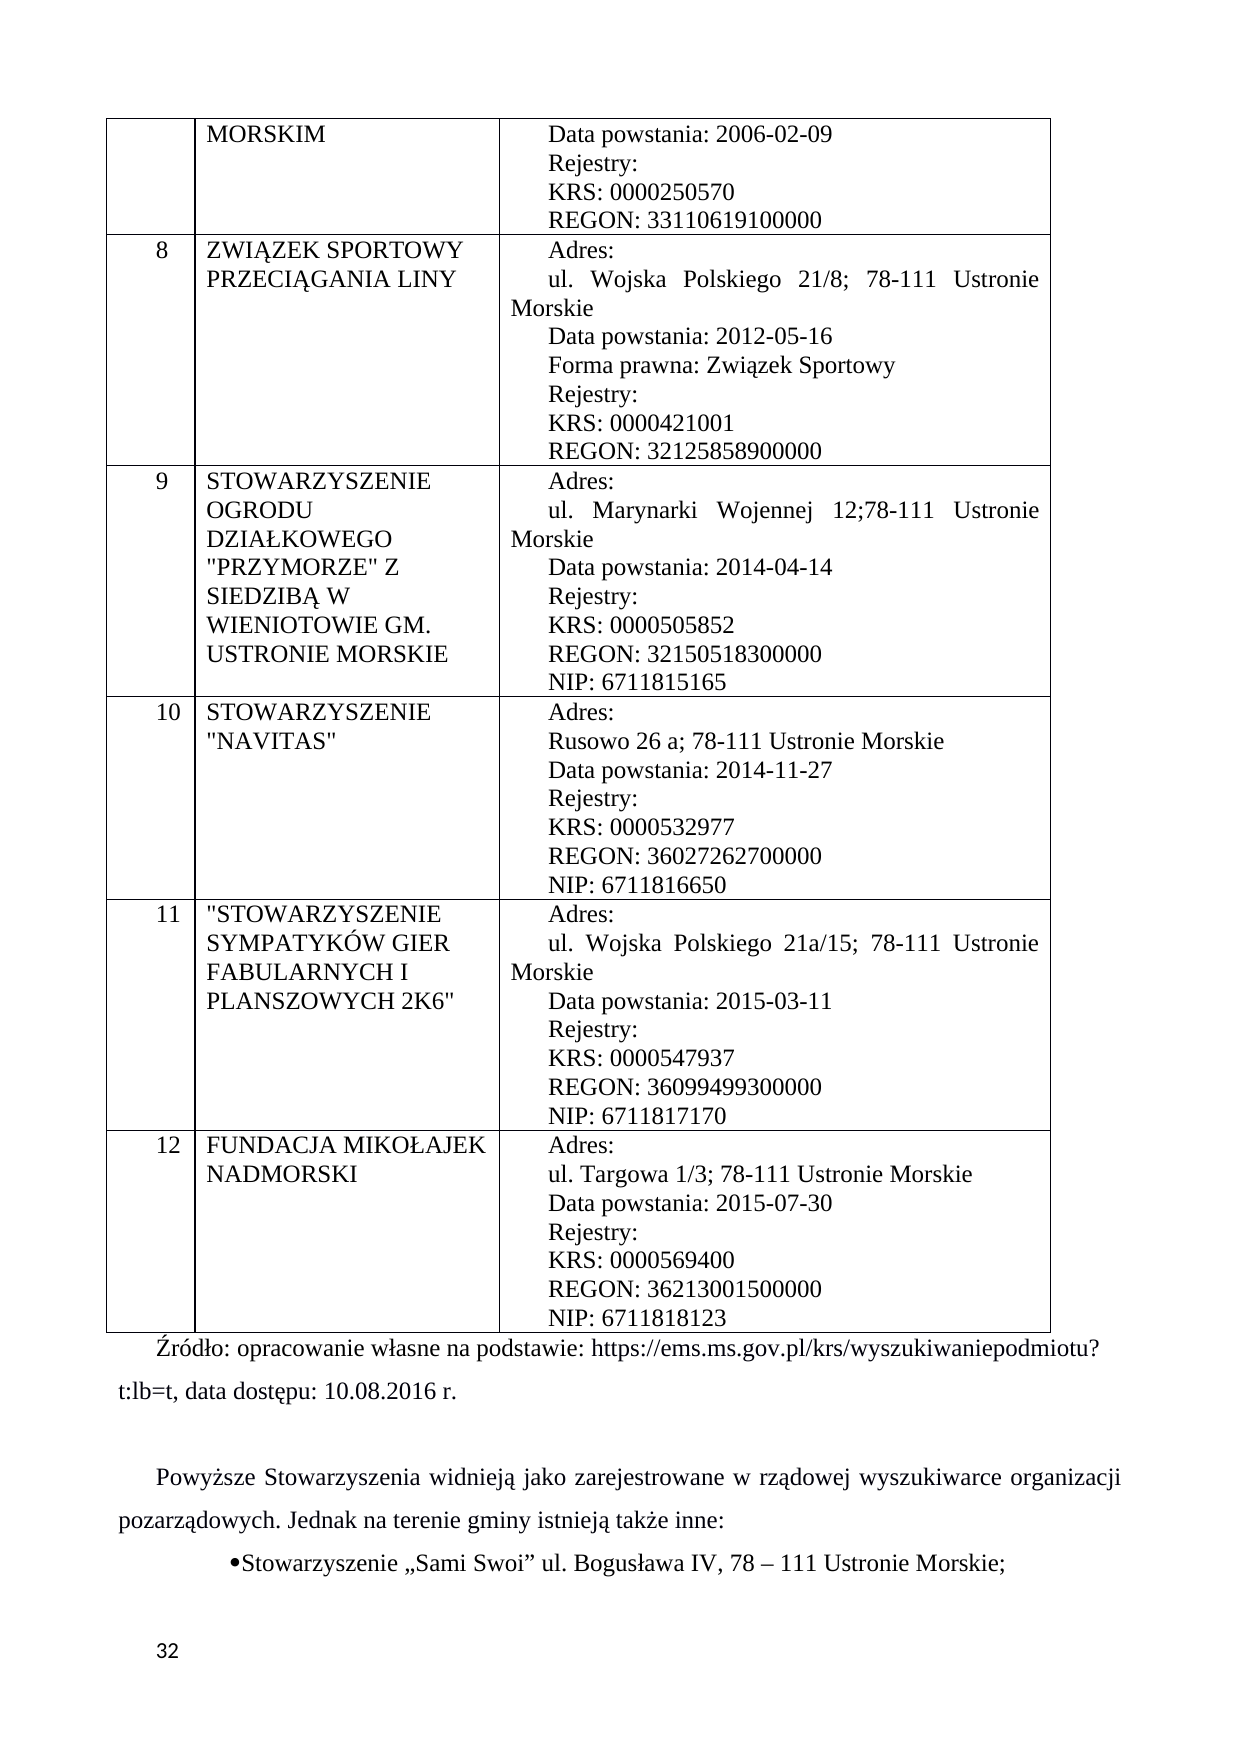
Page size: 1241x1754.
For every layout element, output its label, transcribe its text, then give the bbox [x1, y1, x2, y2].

table_cell "STOWARZYSZENIE SYMPATYKÓW GIER FABULARNYCH I PLANSZOWYCH 2K6" [196, 900, 499, 1129]
table_cell 10 [107, 697, 194, 898]
table_cell Adres: ul. Wojska Polskiego 21a/15; 78-111 Ustronie Morskie Data powstania: 2015-03-11 Rejestry: KRS: 0000547937 REGON: 36099499300000 NIP: 6711817170 [500, 900, 1050, 1129]
table_cell 9 [107, 466, 194, 696]
table_cell FUNDACJA MIKOŁAJEK NADMORSKI [196, 1131, 499, 1332]
table_cell Adres: ul. Targowa 1/3; 78-111 Ustronie Morskie Data powstania: 2015-07-30 Rejestry: KRS: 0000569400 REGON: 36213001500000 NIP: 6711818123 [500, 1131, 1050, 1332]
text Powyższe Stowarzyszenia widnieją jako zarejestrowane w rządowej wyszukiwarce organizacji pozarządowych. Jednak na terenie gminy istnieją także inne: [118, 1462, 1122, 1534]
table_cell STOWARZYSZENIE "NAVITAS" [196, 697, 499, 898]
table_cell STOWARZYSZENIE OGRODU DZIAŁKOWEGO "PRZYMORZE" Z SIEDZIBĄ W WIENIOTOWIE GM. USTRONIE MORSKIE [196, 466, 499, 696]
table_cell 11 [107, 900, 194, 1129]
table_cell [107, 119, 194, 234]
table_cell MORSKIM [196, 119, 499, 234]
text Źródło: opracowanie własne na podstawie: https://ems.ms.gov.pl/krs/wyszukiwaniepodmiotu?t:lb=t, data dostępu: 10.08.2016 r. [118, 1333, 1122, 1405]
table_cell Adres: ul. Wojska Polskiego 21/8; 78-111 Ustronie Morskie Data powstania: 2012-05-16 Forma prawna: Związek Sportowy Rejestry: KRS: 0000421001 REGON: 32125858900000 [500, 235, 1050, 465]
list Stowarzyszenie „Sami Swoi” ul. Bogusława IV, 78 – 111 Ustronie Morskie; [193, 1548, 1122, 1577]
table_cell Data powstania: 2006-02-09 Rejestry: KRS: 0000250570 REGON: 33110619100000 [500, 119, 1050, 234]
table_cell Adres: Rusowo 26 a; 78-111 Ustronie Morskie Data powstania: 2014-11-27 Rejestry: KRS: 0000532977 REGON: 36027262700000 NIP: 6711816650 [500, 697, 1050, 898]
table_cell Adres: ul. Marynarki Wojennej 12;78-111 Ustronie Morskie Data powstania: 2014-04-14 Rejestry: KRS: 0000505852 REGON: 32150518300000 NIP: 6711815165 [500, 466, 1050, 696]
table_cell 8 [107, 235, 194, 465]
table_cell 12 [107, 1131, 194, 1332]
table_cell ZWIĄZEK SPORTOWY PRZECIĄGANIA LINY [196, 235, 499, 465]
